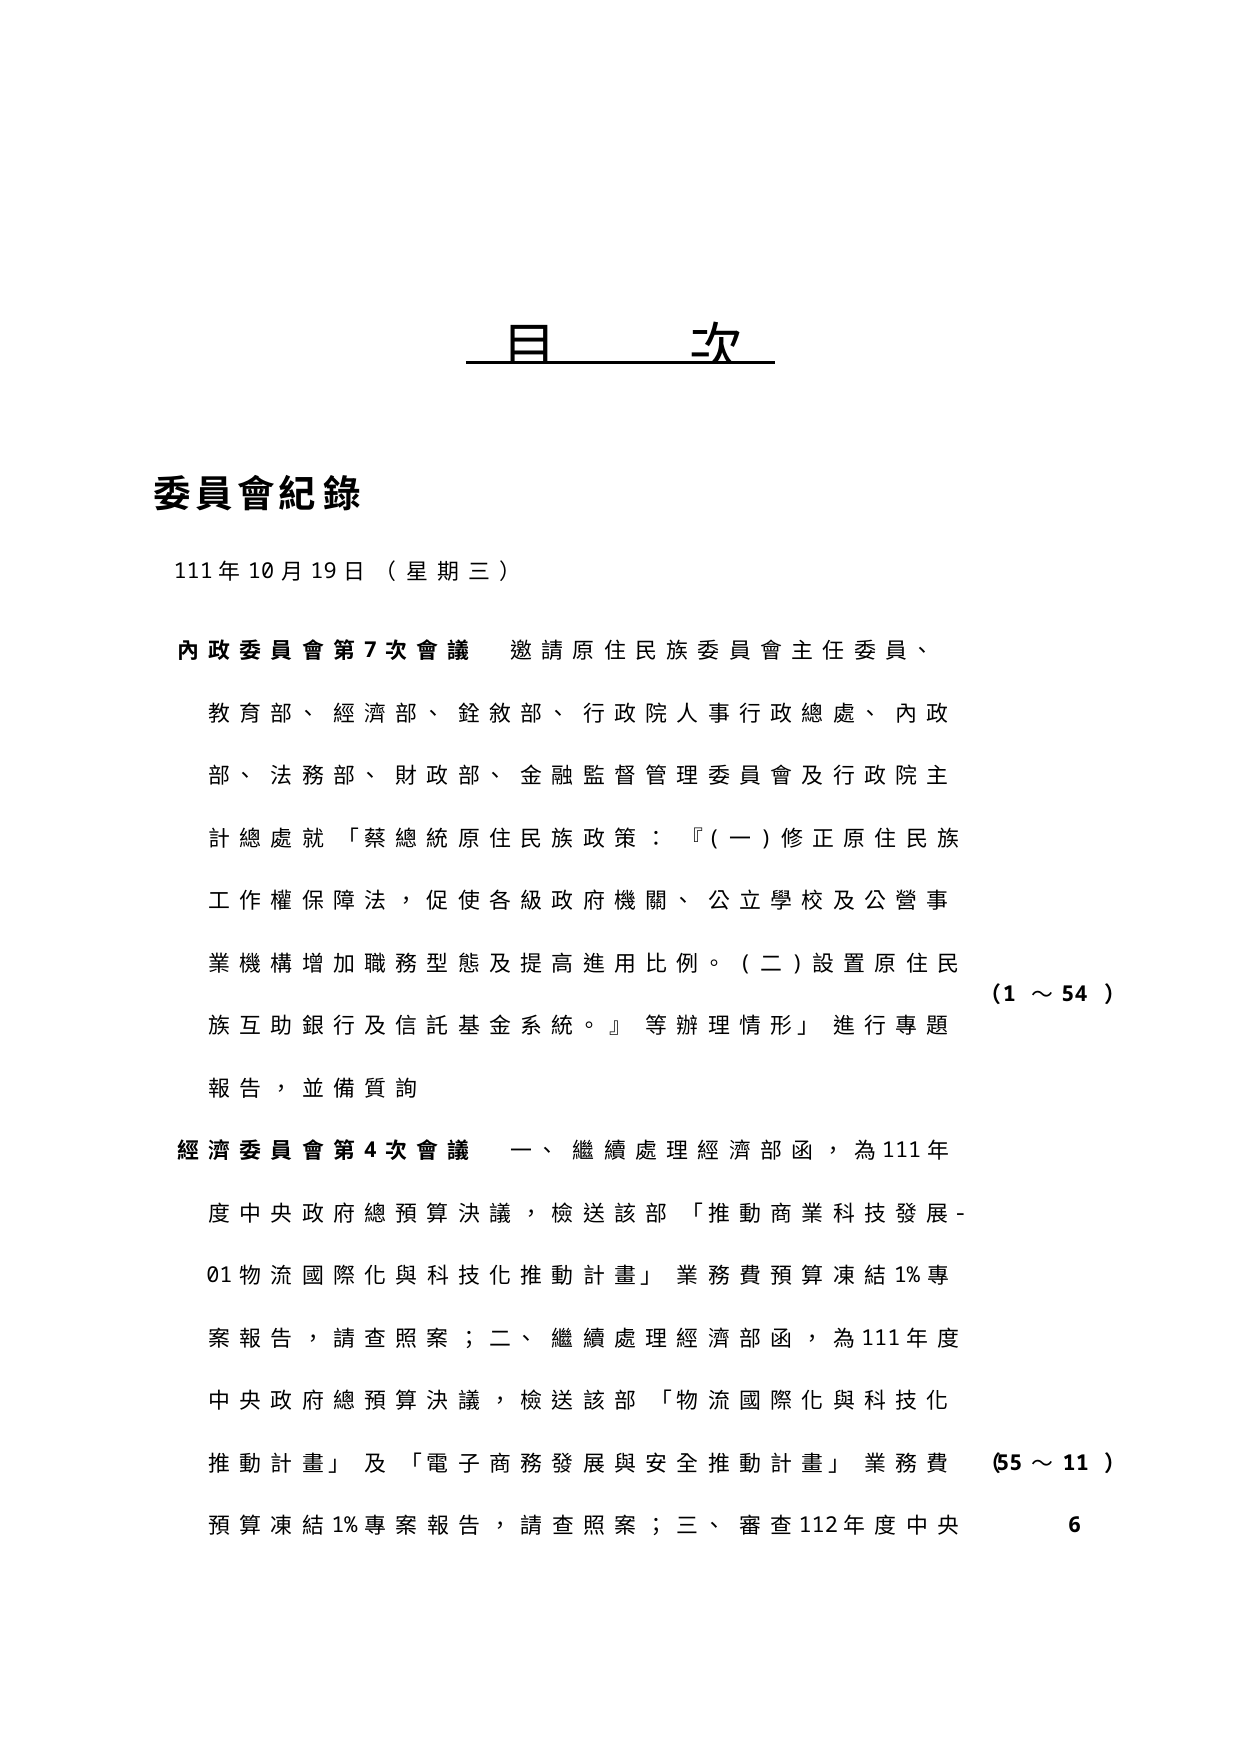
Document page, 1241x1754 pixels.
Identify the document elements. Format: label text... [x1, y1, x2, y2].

table_cell （ [967, 618, 986, 1118]
table_cell 經濟委員會第4次會議 一、繼續處理經濟部函，為111年度中央政府總預算決議，檢送該部「推動商業科技發展-01物流國際化與科技化推動計畫」業務費預算凍結1%專案報告，請查照案；二、繼續處理經濟部函，為111年度中央政府總預算決議，檢送該部「物流國際化與科技化推動計畫」及「電子商務發展與安全推動計畫」業務費預算凍結1%專案報告，請查照案；三、審查112年度中央 [150, 1118, 967, 1556]
table_cell 1 [986, 618, 1023, 1118]
table_header 目 次 [466, 281, 774, 361]
table_cell ～ [1023, 1118, 1053, 1556]
table_cell ） [1091, 618, 1108, 1118]
table_cell 內政委員會第7次會議 邀請原住民族委員會主任委員、教育部、經濟部、銓敘部、行政院人事行政總處、內政部、法務部、財政部、金融監督管理委員會及行政院主計總處就「蔡總統原住民族政策：『(一)修正原住民族工作權保障法，促使各級政府機關、公立學校及公營事業機構增加職務型態及提高進用比例。(二)設置原住民族互助銀行及信託基金系統。』等辦理情形」進行專題報告，並備質詢 [150, 618, 967, 1118]
table_header 委員會紀錄 111年10月19日（星期三） [150, 443, 1108, 618]
table_cell （ [967, 1118, 986, 1556]
table_cell 55 [986, 1118, 1023, 1556]
table_cell ） [1091, 1118, 1108, 1556]
table_cell 54 [1053, 618, 1091, 1118]
table_cell ～ [1023, 618, 1053, 1118]
table_cell 116 [1053, 1118, 1091, 1556]
